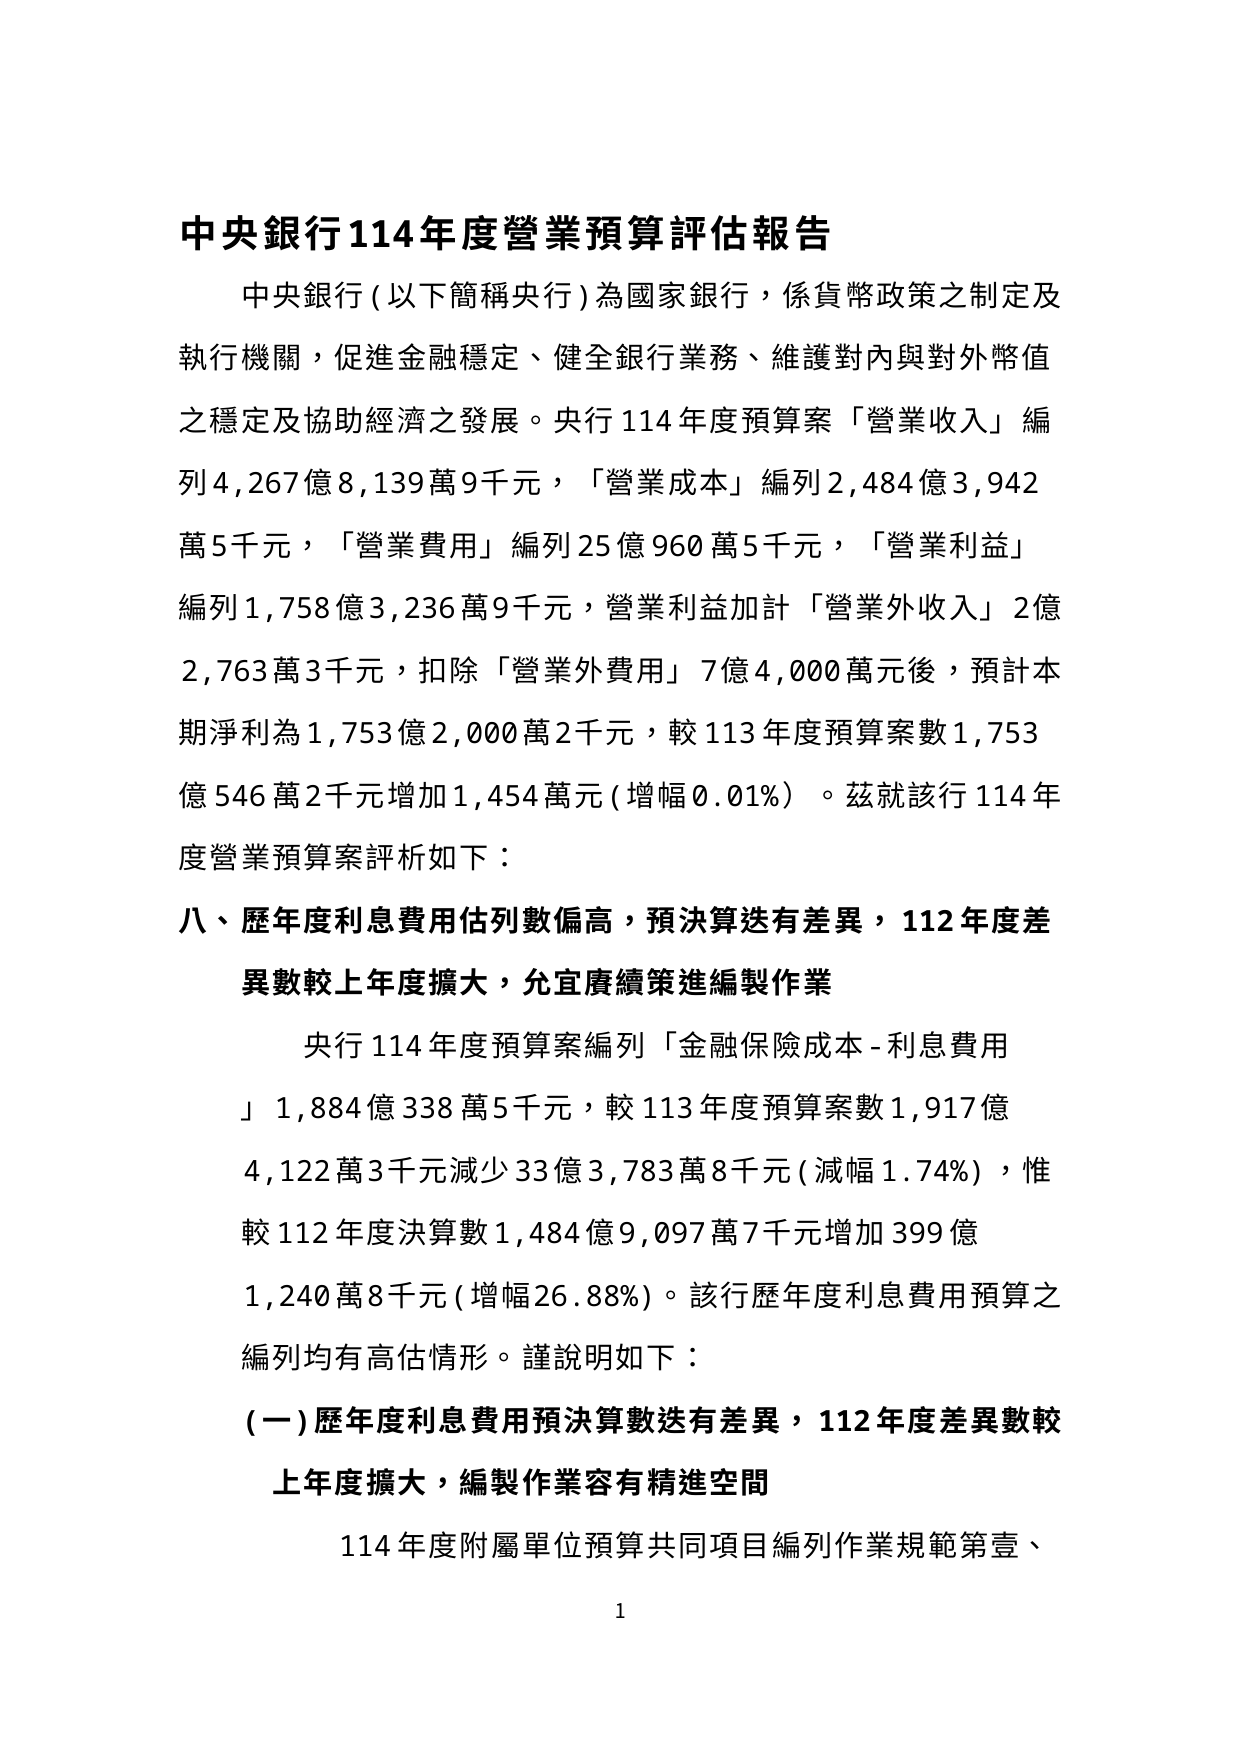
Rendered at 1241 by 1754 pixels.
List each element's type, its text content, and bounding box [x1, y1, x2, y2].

text 114年度附屬單位預算共同項目編列作業規範第壹、 [266, 1502, 1063, 1564]
text 中央銀行(以下簡稱央行)為國家銀行，係貨幣政策之制定及執行機關，促進金融穩定、健全銀行業務、維護對內與對外幣值之穩定及協助經濟之發展。央行114年度預算案「營業收入」編列4,267億8,139萬9千元，「營業成本」編列2,484億3,942萬5千元，「營業費用」編列25億960萬5千元，「營業利益」編列1,758億3,236萬9千元，營業利益加計「營業外收入」2億2,763萬3千元，扣除「營業外費用」7億4,000萬元後，預計本期淨利為1,753億2,000萬2千元，較113年度預算案數1,753億546萬2千元增加1,454萬元(增幅0.01%）。茲就該行114年度營業預算案評析如下： [177, 252, 1063, 877]
text 八、歷年度利息費用估列數偏高，預決算迭有差異，112年度差異數較上年度擴大，允宜賡續策進編製作業 [177, 877, 1063, 1002]
text 中央銀行114年度營業預算評估報告 [177, 189, 1063, 252]
text (一)歷年度利息費用預決算數迭有差異，112年度差異數較上年度擴大，編製作業容有精進空間 [236, 1377, 1063, 1502]
text 央行114年度預算案編列「金融保險成本-利息費用」1,884億338萬5千元，較113年度預算案數1,917億4,122萬3千元減少33億3,783萬8千元(減幅1.74%)，惟較112年度決算數1,484億9,097萬7千元增加399億1,240萬8千元(增幅26.88%)。該行歷年度利息費用預算之編列均有高估情形。謹說明如下： [236, 1002, 1063, 1377]
